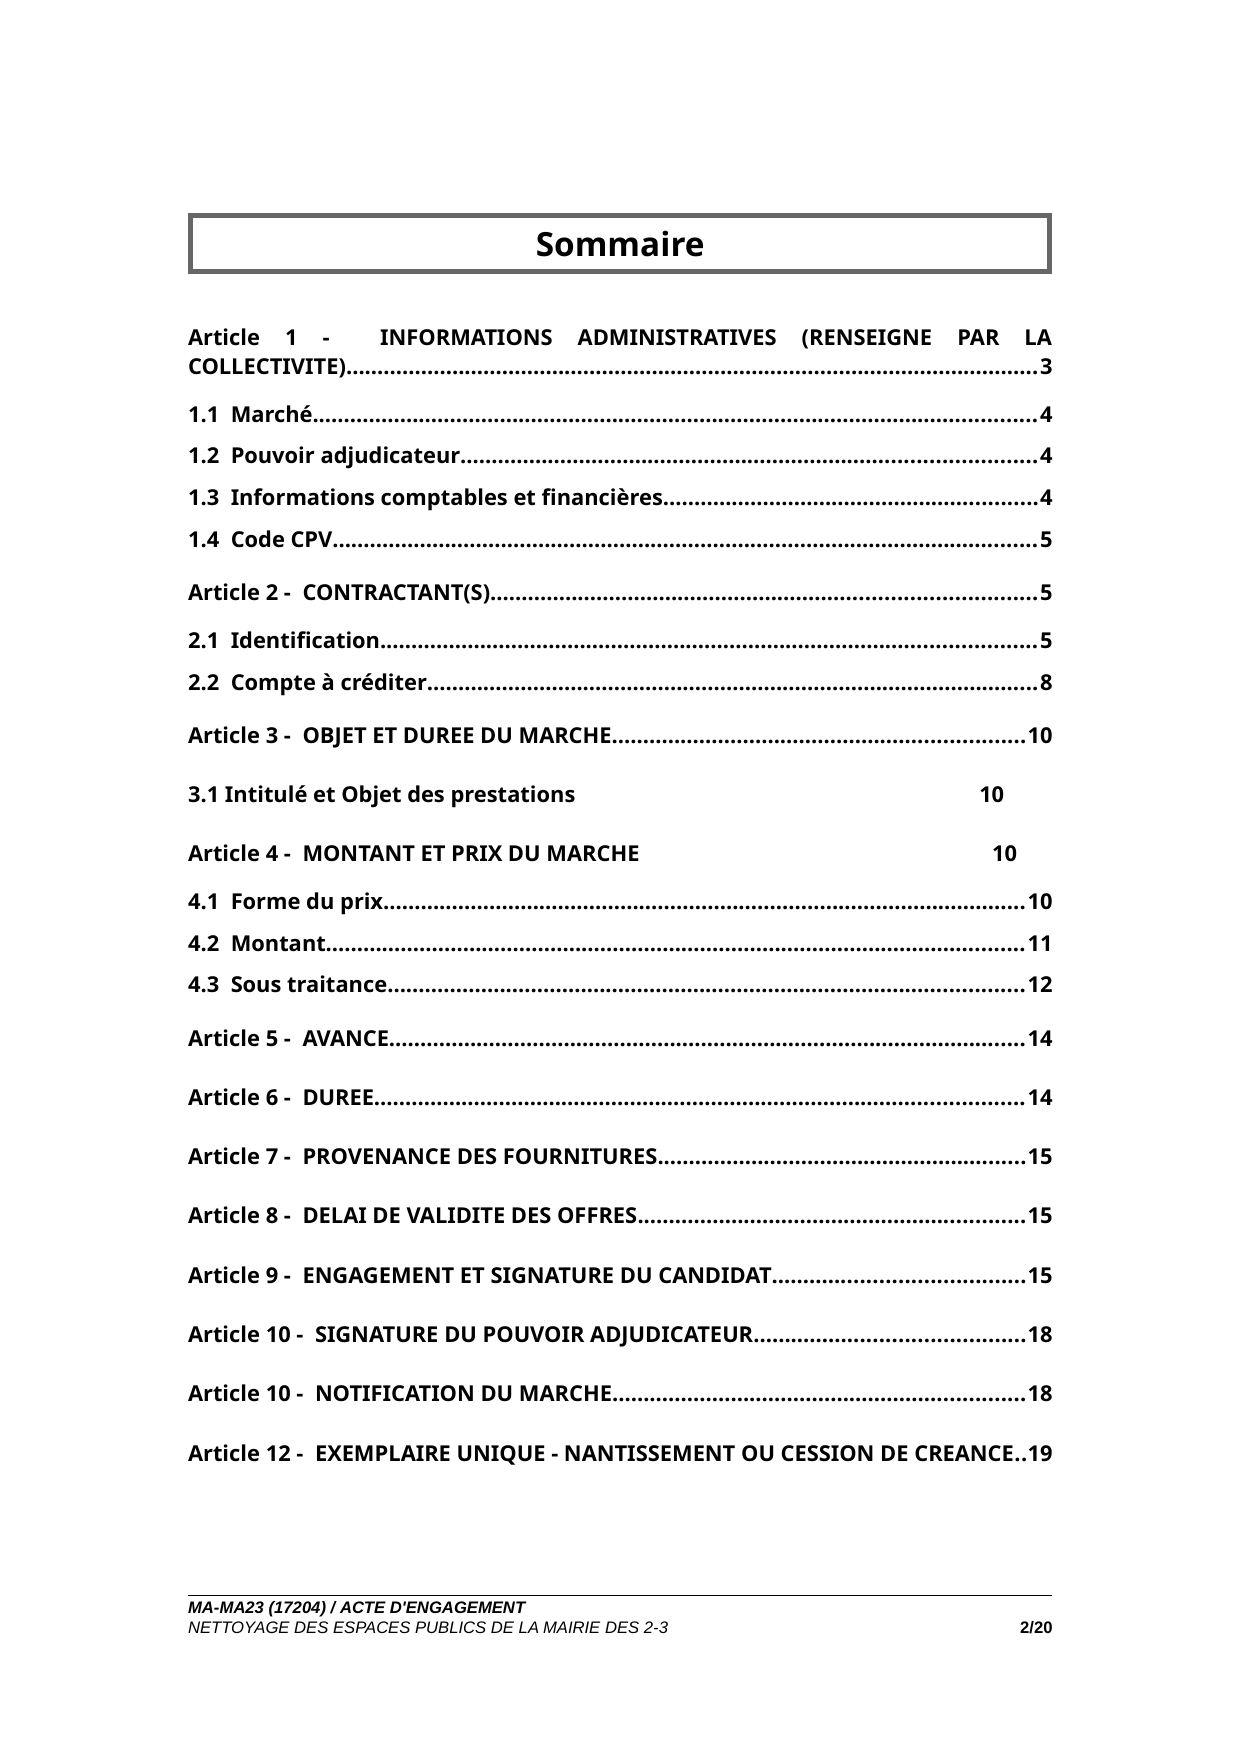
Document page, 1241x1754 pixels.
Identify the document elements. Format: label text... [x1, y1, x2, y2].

text 1.3 Informations comptables et financières 4 [188, 482, 1052, 512]
text Article 5 - AVANCE 14 [188, 1023, 1052, 1052]
text 4.3 Sous traitance 12 [188, 969, 1052, 999]
text 2.1 Identification 5 [188, 625, 1052, 654]
text Article 12 - EXEMPLAIRE UNIQUE - NANTISSEMENT OU CESSION DE CREANCE 19 [188, 1438, 1052, 1467]
text Article 3 - OBJET ET DUREE DU MARCHE 10 [188, 720, 1052, 750]
text 1.1 Marché 4 [188, 399, 1052, 429]
text 4.2 Montant 11 [188, 928, 1052, 957]
text 4.1 Forme du prix 10 [188, 886, 1052, 916]
text Article 8 - DELAI DE VALIDITE DES OFFRES 15 [188, 1201, 1052, 1230]
text 1.4 Code CPV 5 [188, 524, 1052, 554]
text Article 1 - INFORMATIONS ADMINISTRATIVES (RENSEIGNE PAR LA COLLECTIVITE) 3 [188, 322, 1052, 381]
text Article 7 - PROVENANCE DES FOURNITURES 15 [188, 1141, 1052, 1171]
text Article 10 - SIGNATURE DU POUVOIR ADJUDICATEUR 18 [188, 1319, 1052, 1349]
text Article 9 - ENGAGEMENT ET SIGNATURE DU CANDIDAT 15 [188, 1260, 1052, 1289]
text 3.1 Intitulé et Objet des prestations 10 [188, 779, 1052, 809]
text Article 6 - DUREE 14 [188, 1082, 1052, 1112]
text Article 10 - NOTIFICATION DU MARCHE 18 [188, 1378, 1052, 1408]
text 1.2 Pouvoir adjudicateur 4 [188, 441, 1052, 470]
subtitle Sommaire [193, 218, 1047, 269]
text Article 2 - CONTRACTANT(S) 5 [188, 577, 1052, 607]
text Article 4 - MONTANT ET PRIX DU MARCHE 10 [188, 838, 1052, 868]
text 2.2 Compte à créditer 8 [188, 666, 1052, 696]
